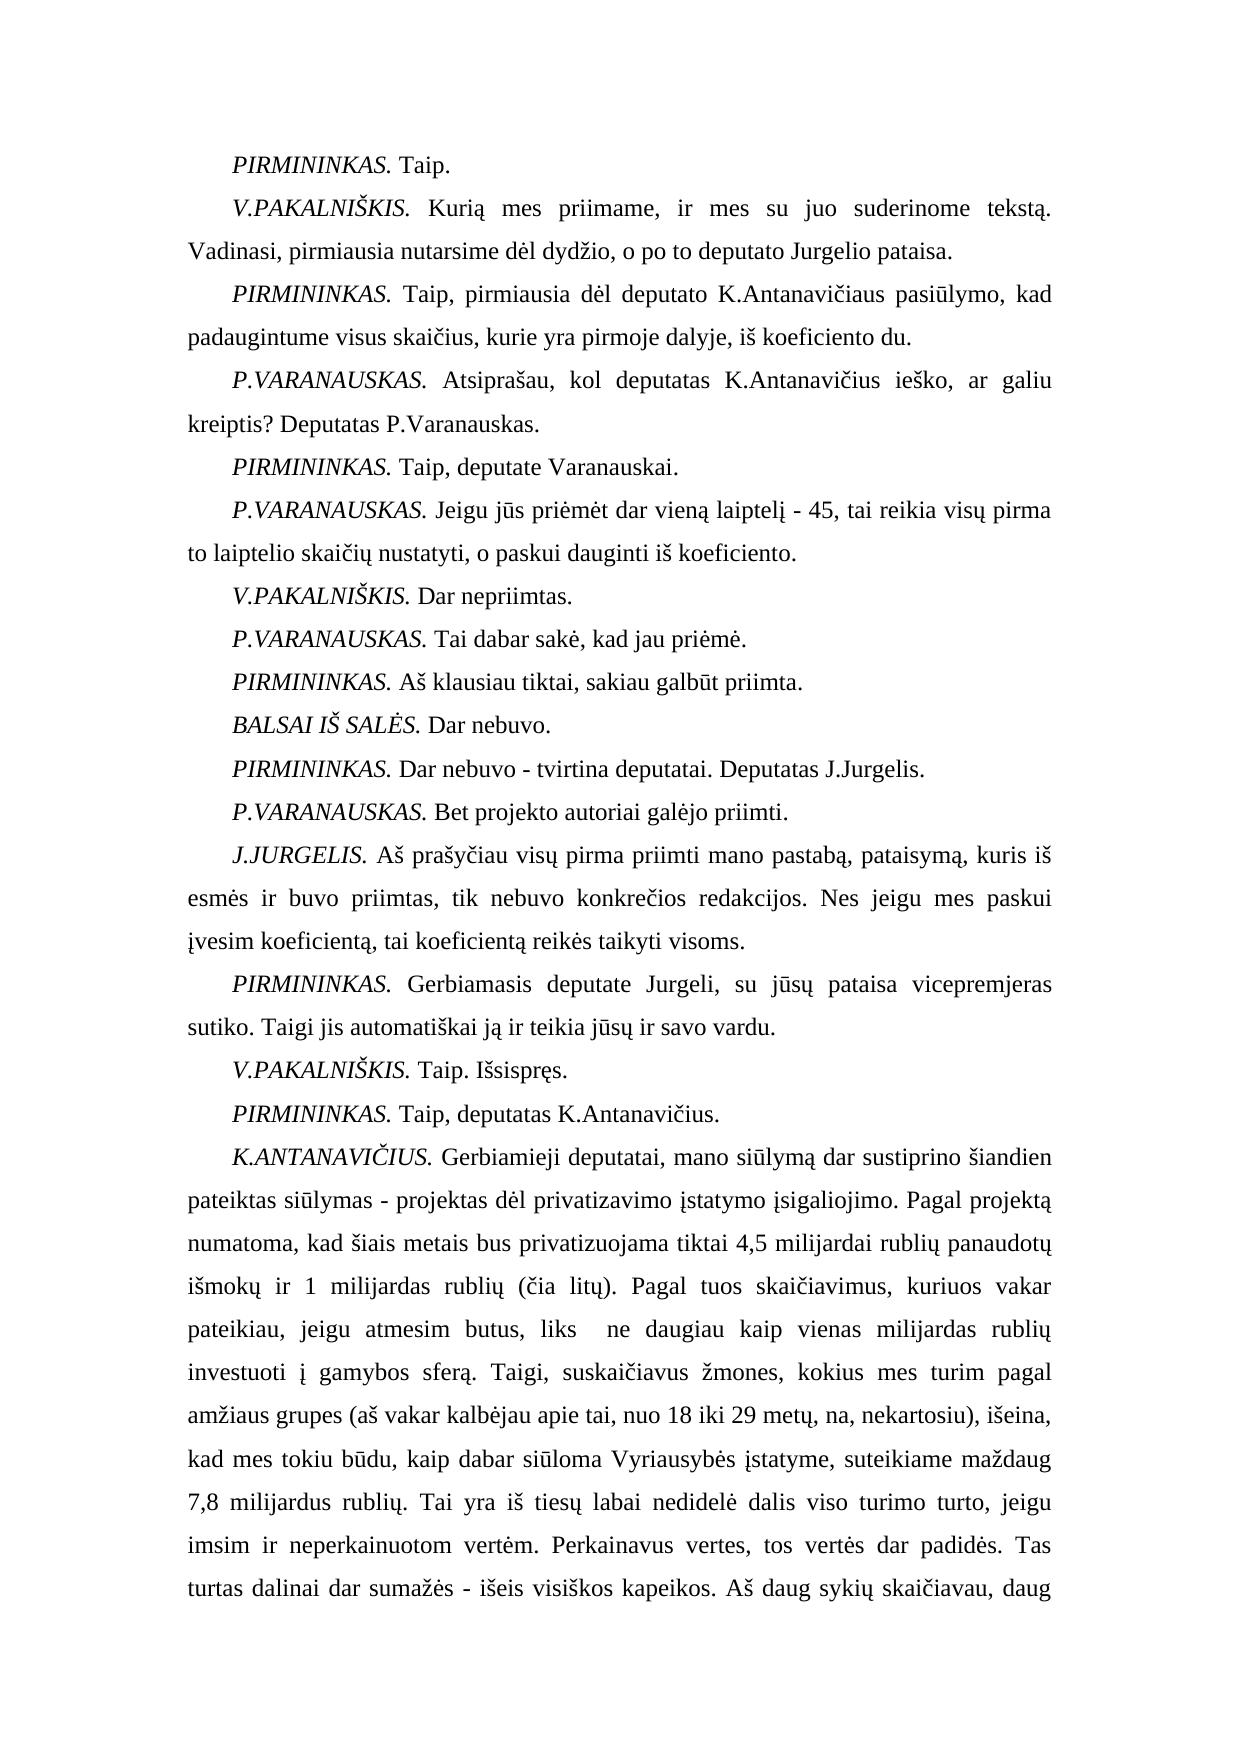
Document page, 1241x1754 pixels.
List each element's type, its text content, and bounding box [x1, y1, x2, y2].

text P.VARANAUSKAS. Atsiprašau, kol deputatas K.Antanavičius ieško, ar galiu kreiptis? Deputatas P.Varanauskas. [187, 366, 1053, 437]
text P.VARANAUSKAS. Bet projekto autoriai galėjo priimti. [187, 797, 1053, 826]
text PIRMININKAS. Taip, pirmiausia dėl deputato K.Antanavičiaus pasiūlymo, kad padaugintume visus skaičius, kurie yra pirmoje dalyje, iš koeficiento du. [187, 279, 1053, 351]
text PIRMININKAS. Dar nebuvo - tvirtina deputatai. Deputatas J.Jurgelis. [187, 754, 1053, 782]
text V.PAKALNIŠKIS. Kurią mes priimame, ir mes su juo suderinome tekstą. Vadinasi, pirmiausia nutarsime dėl dydžio, o po to deputato Jurgelio pataisa. [187, 193, 1053, 265]
text PIRMININKAS. Taip, deputatas K.Antanavičius. [187, 1099, 1053, 1127]
text PIRMININKAS. Gerbiamasis deputate Jurgeli, su jūsų pataisa vicepremjeras sutiko. Taigi jis automatiškai ją ir teikia jūsų ir savo vardu. [187, 969, 1053, 1041]
text BALSAI IŠ SALĖS. Dar nebuvo. [187, 711, 1053, 739]
text V.PAKALNIŠKIS. Dar nepriimtas. [187, 581, 1053, 610]
text PIRMININKAS. Taip, deputate Varanauskai. [187, 452, 1053, 481]
text P.VARANAUSKAS. Tai dabar sakė, kad jau priėmė. [187, 624, 1053, 653]
text J.JURGELIS. Aš prašyčiau visų pirma priimti mano pastabą, pataisymą, kuris iš esmės ir buvo priimtas, tik nebuvo konkrečios redakcijos. Nes jeigu mes paskui įvesim koeficientą, tai koeficientą reikės taikyti visoms. [187, 840, 1053, 955]
text K.ANTANAVIČIUS. Gerbiamieji deputatai, mano siūlymą dar sustiprino šiandien pateiktas siūlymas - projektas dėl privatizavimo įstatymo įsigaliojimo. Pagal projektą numatoma, kad šiais metais bus privatizuojama tiktai 4,5 milijardai rublių panaudotų išmokų ir 1 milijardas rublių (čia litų). Pagal tuos skaičiavimus, kuriuos vakar pateikiau, jeigu atmesim butus, liks ne daugiau kaip vienas milijardas rublių investuoti į gamybos sferą. Taigi, suskaičiavus žmones, kokius mes turim pagal amžiaus grupes (aš vakar kalbėjau apie tai, nuo 18 iki 29 metų, na, nekartosiu), išeina, kad mes tokiu būdu, kaip dabar siūloma Vyriausybės įstatyme, suteikiame maždaug 7,8 milijardus rublių. Tai yra iš tiesų labai nedidelė dalis viso turimo turto, jeigu imsim ir neperkainuotom vertėm. Perkainavus vertes, tos vertės dar padidės. Tas turtas dalinai dar sumažės - išeis visiškos kapeikos. Aš daug sykių skaičiavau, daug [187, 1142, 1053, 1602]
text PIRMININKAS. Taip. [187, 150, 1053, 179]
text V.PAKALNIŠKIS. Taip. Išsispręs. [187, 1056, 1053, 1084]
text P.VARANAUSKAS. Jeigu jūs priėmėt dar vieną laiptelį - 45, tai reikia visų pirma to laiptelio skaičių nustatyti, o paskui dauginti iš koeficiento. [187, 495, 1053, 567]
text PIRMININKAS. Aš klausiau tiktai, sakiau galbūt priimta. [187, 667, 1053, 696]
